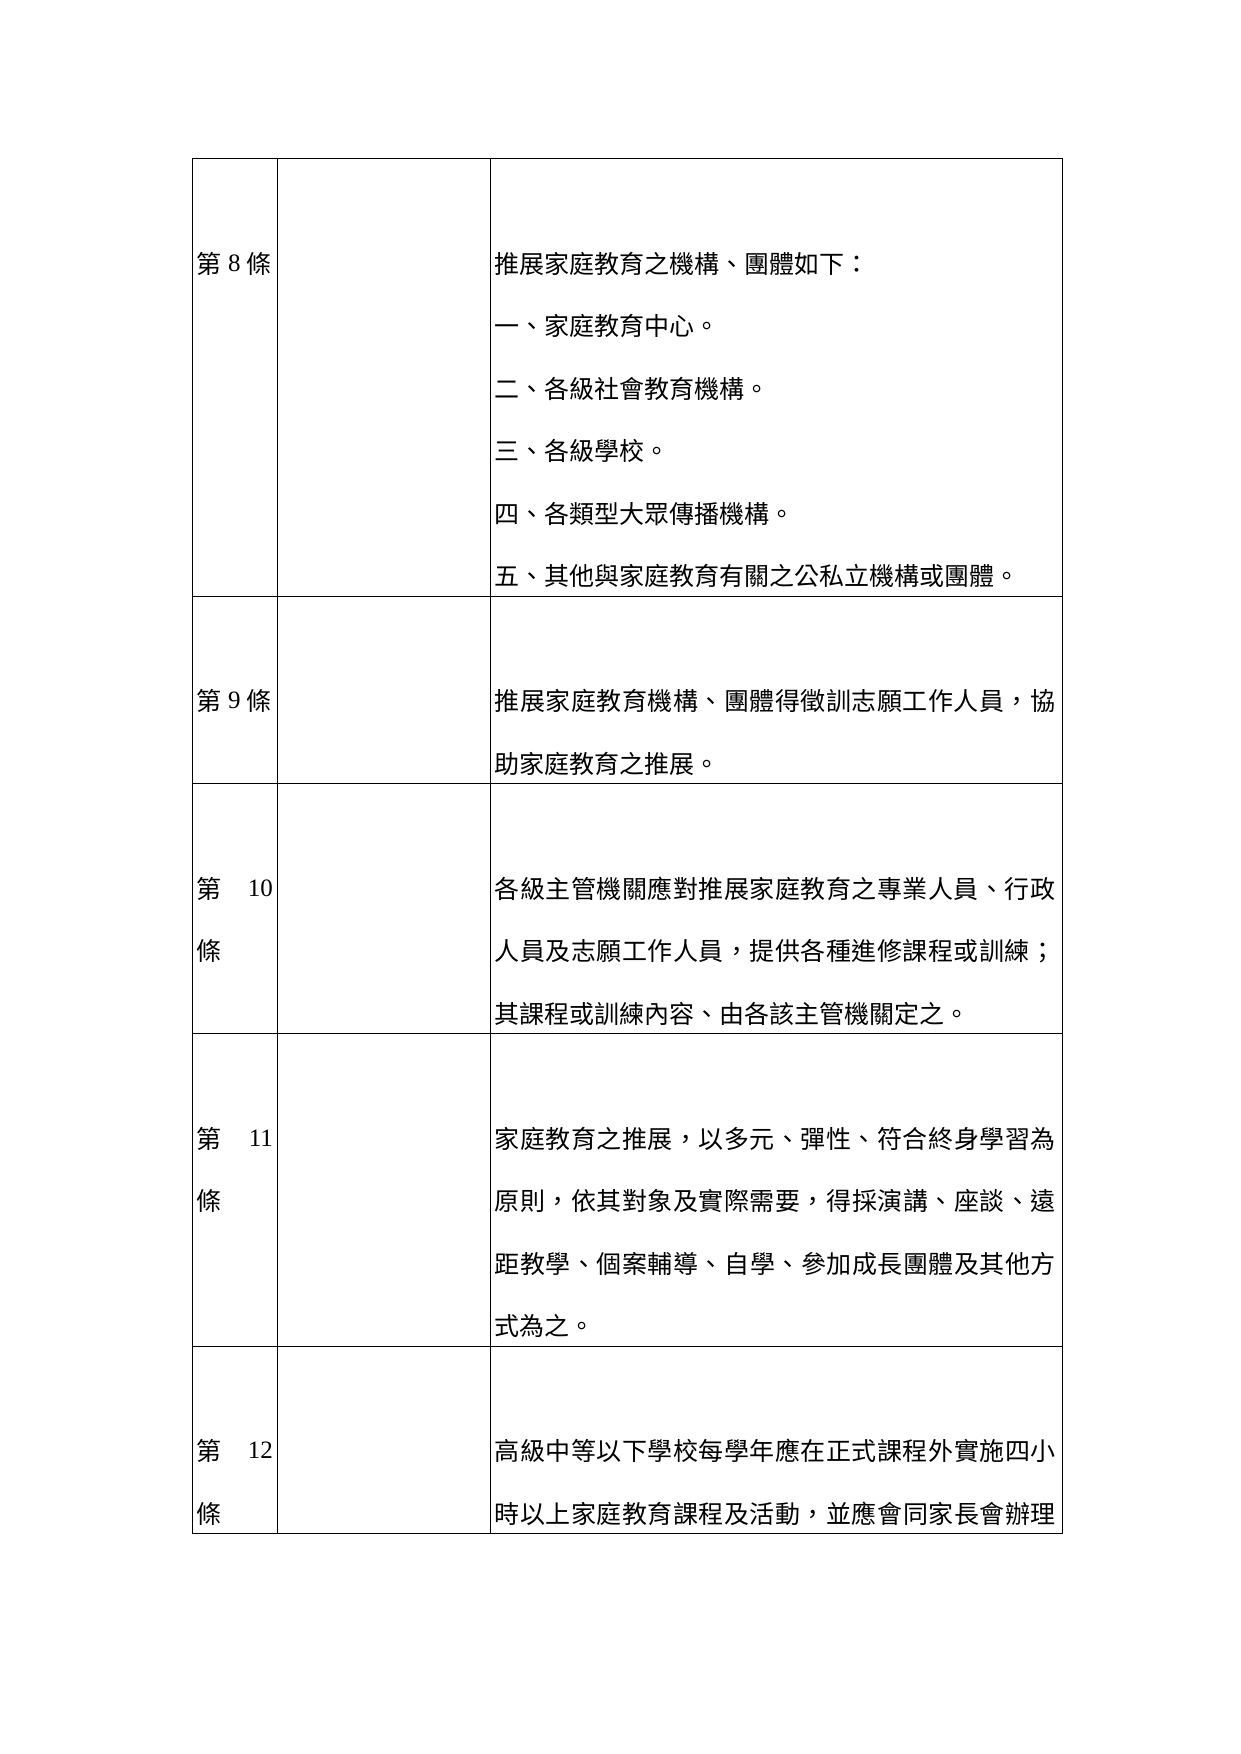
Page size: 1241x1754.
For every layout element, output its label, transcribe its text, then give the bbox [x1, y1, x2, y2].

table_cell 推展家庭教育機構、團體得徵訓志願工作人員，協助家庭教育之推展。 [491, 597, 1062, 783]
table_cell [278, 159, 490, 596]
table_cell 第 11 條 [193, 1034, 277, 1346]
table_cell [278, 784, 490, 1033]
table_cell [278, 1347, 490, 1533]
table_cell 第 10 條 [193, 784, 277, 1033]
table_cell 家庭教育之推展，以多元、彈性、符合終身學習為原則，依其對象及實際需要，得採演講、座談、遠距教學、個案輔導、自學、參加成長團體及其他方式為之。 [491, 1034, 1062, 1346]
table_cell 第 8 條 [193, 159, 277, 596]
table_cell 推展家庭教育之機構、團體如下： 一、家庭教育中心。 二、各級社會教育機構。 三、各級學校。 四、各類型大眾傳播機構。 五、其他與家庭教育有關之公私立機構或團體。 [491, 159, 1062, 596]
table_cell [278, 597, 490, 783]
table_cell 第 12 條 [193, 1347, 277, 1533]
table_cell 各級主管機關應對推展家庭教育之專業人員、行政人員及志願工作人員，提供各種進修課程或訓練；其課程或訓練內容、由各該主管機關定之。 [491, 784, 1062, 1033]
table_cell 高級中等以下學校每學年應在正式課程外實施四小時以上家庭教育課程及活動，並應會同家長會辦理 [491, 1347, 1062, 1533]
table_cell 第 9 條 [193, 597, 277, 783]
table_cell [278, 1034, 490, 1346]
